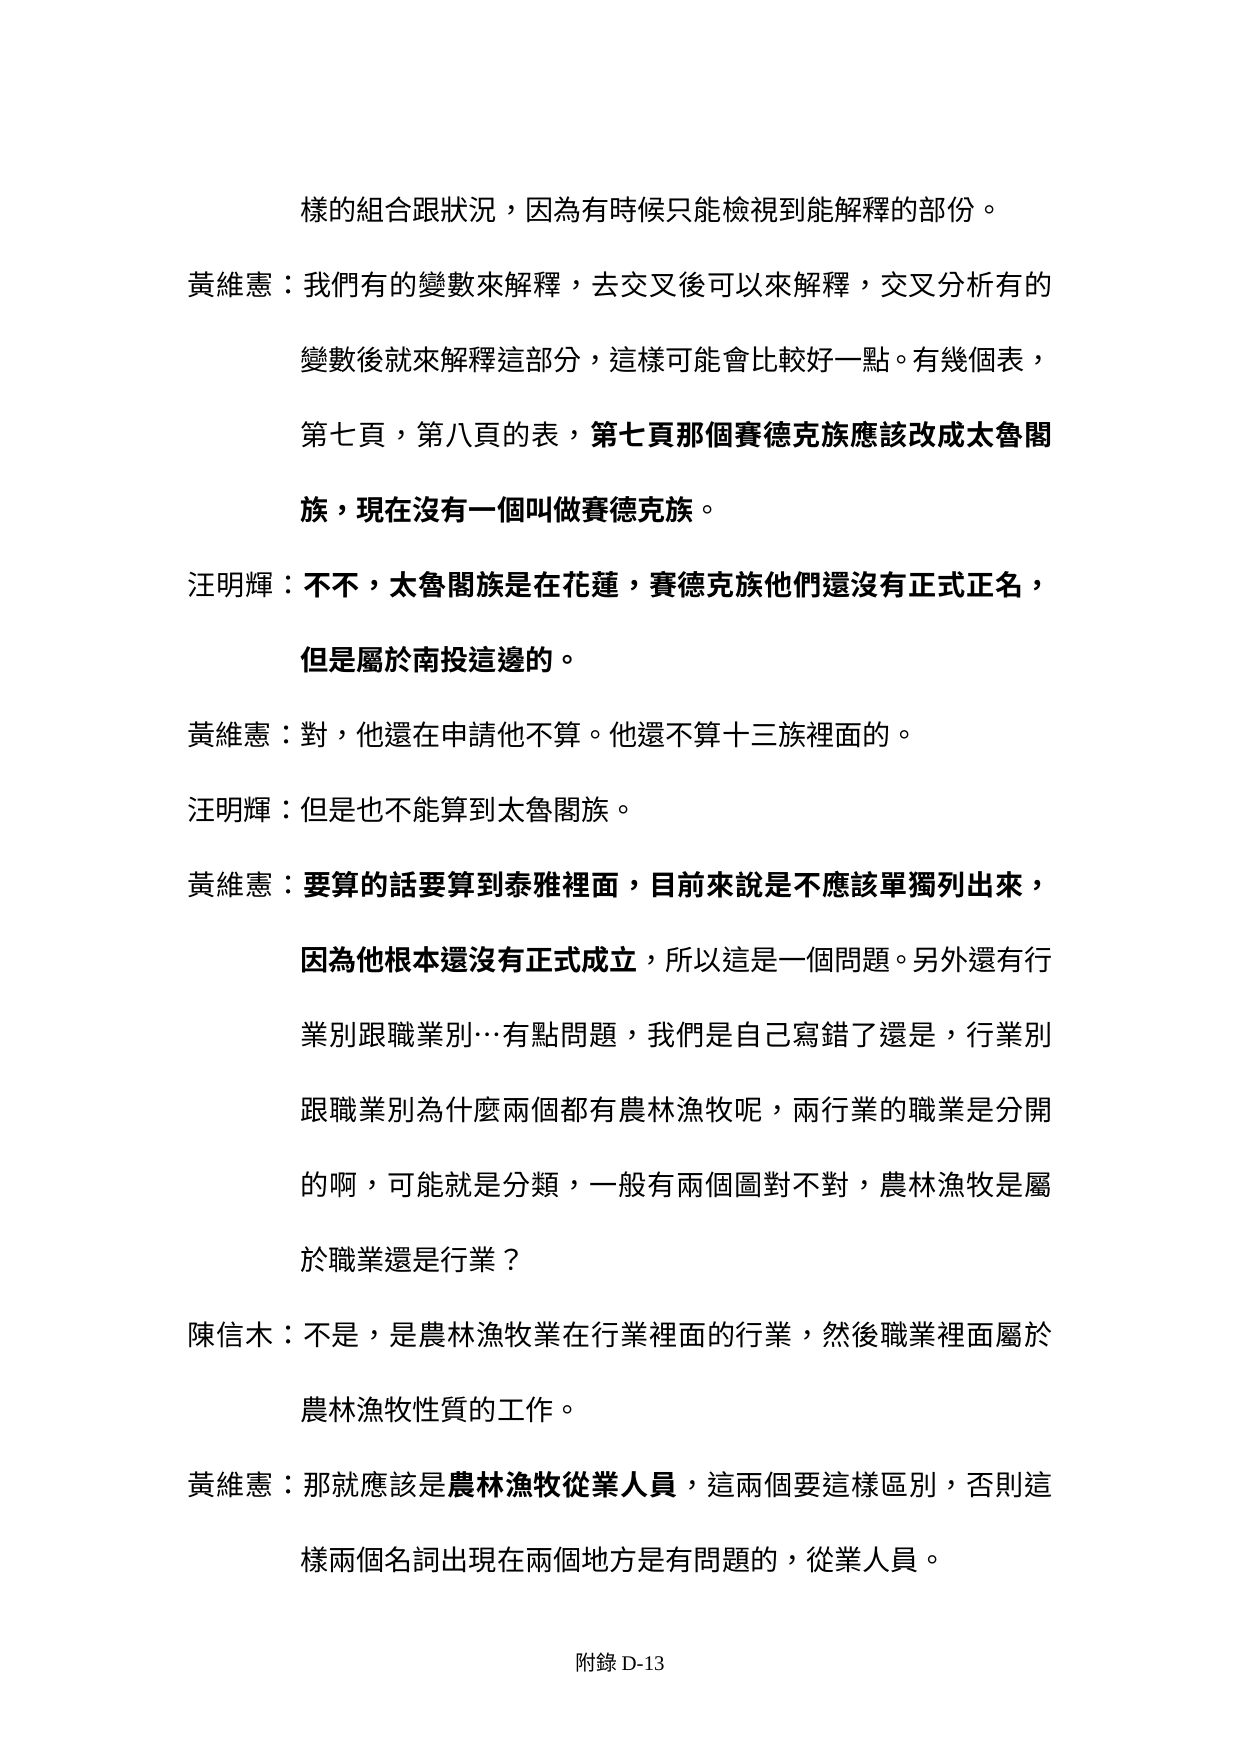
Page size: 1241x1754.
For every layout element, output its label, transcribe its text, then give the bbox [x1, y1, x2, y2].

text 汪明輝：但是也不能算到太魯閣族。 [187, 764, 1053, 839]
text 黃維憲：對，他還在申請他不算。他還不算十三族裡面的。 [187, 689, 1053, 764]
text 樣的組合跟狀況，因為有時候只能檢視到能解釋的部份。 [187, 164, 1053, 239]
text 陳信木：不是，是農林漁牧業在行業裡面的行業，然後職業裡面屬於農林漁牧性質的工作。 [187, 1289, 1053, 1439]
text 黃維憲：要算的話要算到泰雅裡面，目前來說是不應該單獨列出來，因為他根本還沒有正式成立，所以這是一個問題。另外還有行業別跟職業別…有點問題，我們是自己寫錯了還是，行業別跟職業別為什麼兩個都有農林漁牧呢，兩行業的職業是分開的啊，可能就是分類，一般有兩個圖對不對，農林漁牧是屬於職業還是行業？ [187, 839, 1053, 1289]
text 黃維憲：我們有的變數來解釋，去交叉後可以來解釋，交叉分析有的變數後就來解釋這部分，這樣可能會比較好一點。有幾個表，第七頁，第八頁的表，第七頁那個賽德克族應該改成太魯閣族，現在沒有一個叫做賽德克族。 [187, 239, 1053, 539]
text 汪明輝：不不，太魯閣族是在花蓮，賽德克族他們還沒有正式正名，但是屬於南投這邊的。 [187, 539, 1053, 689]
text 黃維憲：那就應該是農林漁牧從業人員，這兩個要這樣區別，否則這樣兩個名詞出現在兩個地方是有問題的，從業人員。 [187, 1439, 1053, 1589]
